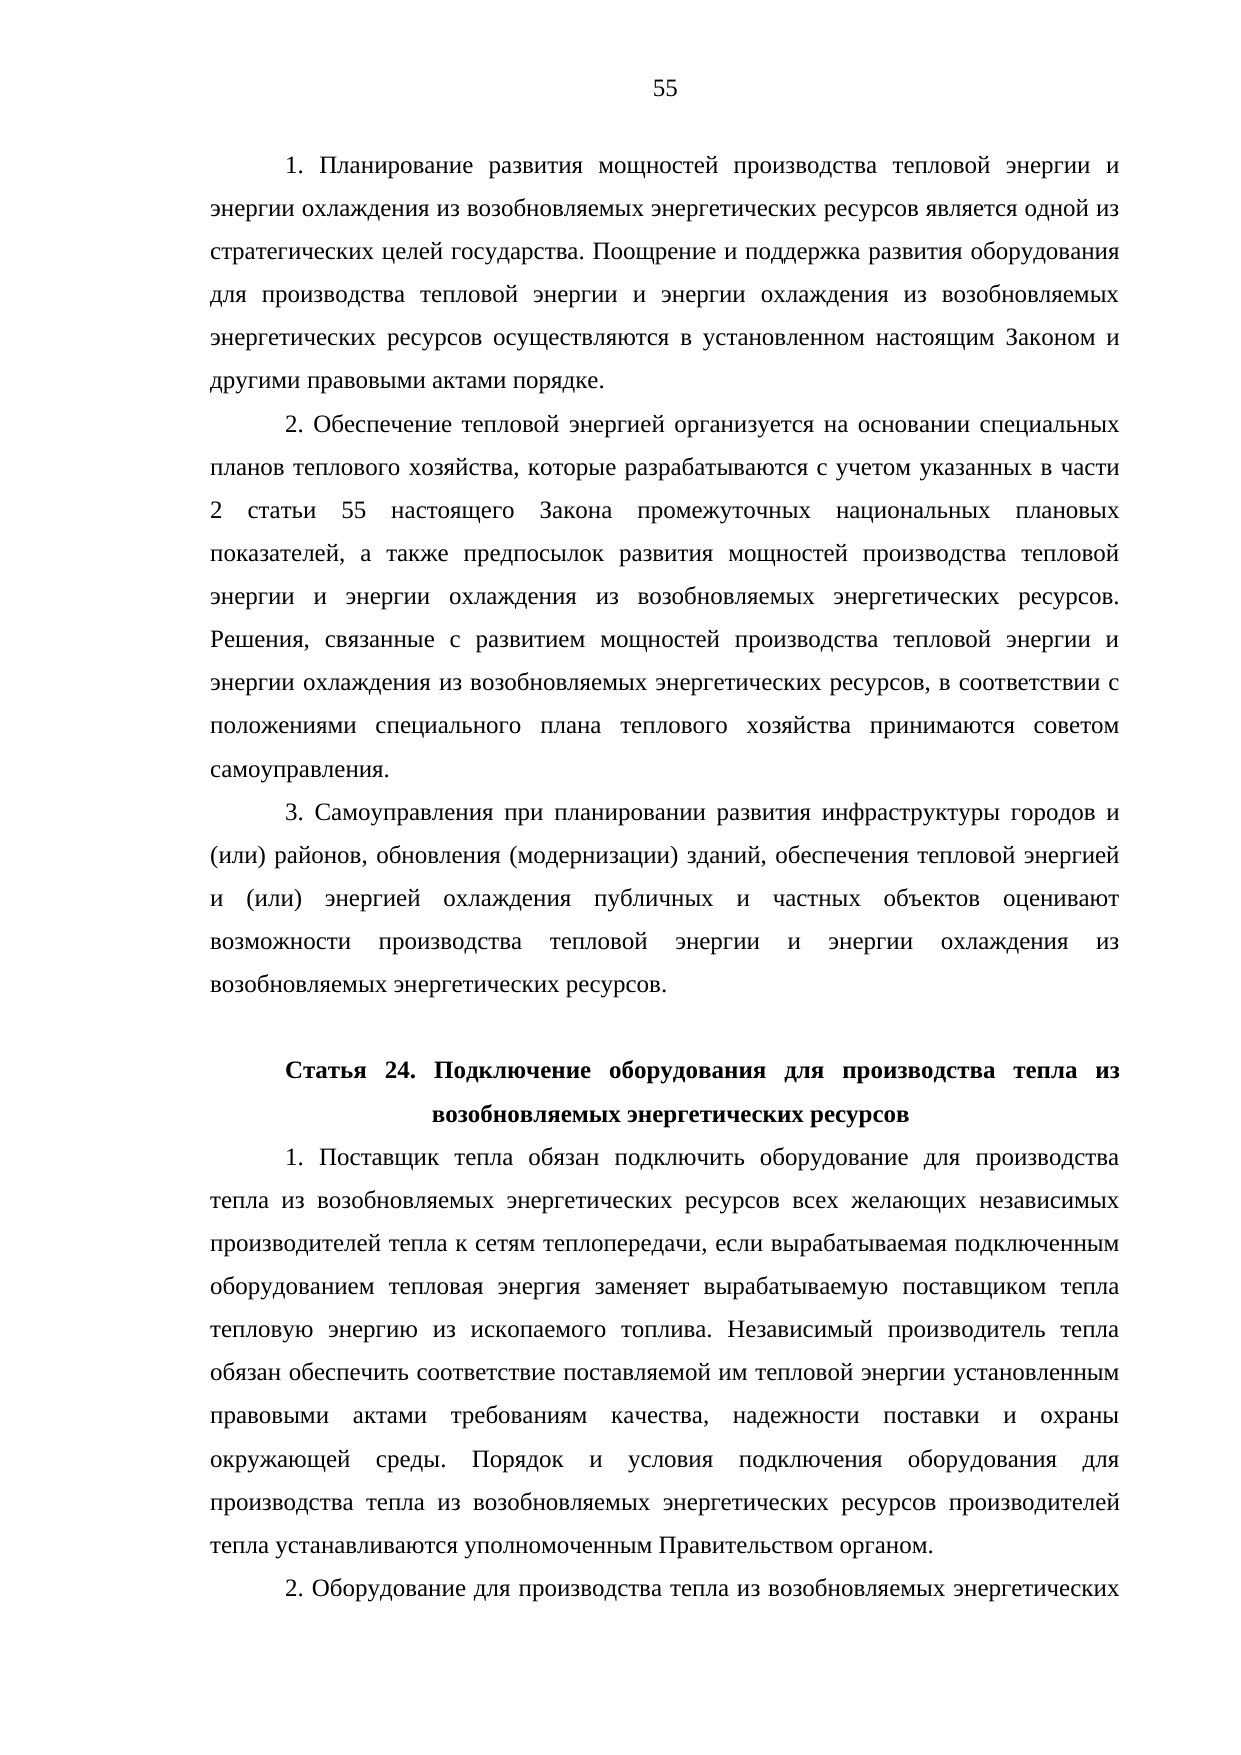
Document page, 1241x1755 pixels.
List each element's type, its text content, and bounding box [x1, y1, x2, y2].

text 2. Оборудование для производства тепла из возобновляемых энергетических [210, 1573, 1120, 1602]
text 3. Самоуправления при планировании развития инфраструктуры городов и (или) районов, обновления (модернизации) зданий, обеспечения тепловой энергией и (или) энергией охлаждения публичных и частных объектов оценивают возможности производства тепловой энергии и энергии охлаждения из возобновляемых энергетических ресурсов. [210, 797, 1120, 998]
text 1. Поставщик тепла обязан подключить оборудование для производства тепла из возобновляемых энергетических ресурсов всех желающих независимых производителей тепла к сетям теплопередачи, если вырабатываемая подключенным оборудованием тепловая энергия заменяет вырабатываемую поставщиком тепла тепловую энергию из ископаемого топлива. Независимый производитель тепла обязан обеспечить соответствие поставляемой им тепловой энергии установленным правовыми актами требованиям качества, надежности поставки и охраны окружающей среды. Порядок и условия подключения оборудования для производства тепла из возобновляемых энергетических ресурсов производителей тепла устанавливаются уполномоченным Правительством органом. [210, 1142, 1120, 1559]
text Статья 24. Подключение оборудования для производства тепла из возобновляемых энергетических ресурсов [285, 1056, 1120, 1127]
text 1. Планирование развития мощностей производства тепловой энергии и энергии охлаждения из возобновляемых энергетических ресурсов является одной из стратегических целей государства. Поощрение и поддержка развития оборудования для производства тепловой энергии и энергии охлаждения из возобновляемых энергетических ресурсов осуществляются в установленном настоящим Законом и другими правовыми актами порядке. [210, 150, 1120, 394]
text 2. Обеспечение тепловой энергией организуется на основании специальных планов теплового хозяйства, которые разрабатываются с учетом указанных в части 2 статьи 55 настоящего Закона промежуточных национальных плановых показателей, а также предпосылок развития мощностей производства тепловой энергии и энергии охлаждения из возобновляемых энергетических ресурсов. Решения, связанные с развитием мощностей производства тепловой энергии и энергии охлаждения из возобновляемых энергетических ресурсов, в соответствии с положениями специального плана теплового хозяйства принимаются советом самоуправления. [210, 409, 1120, 782]
